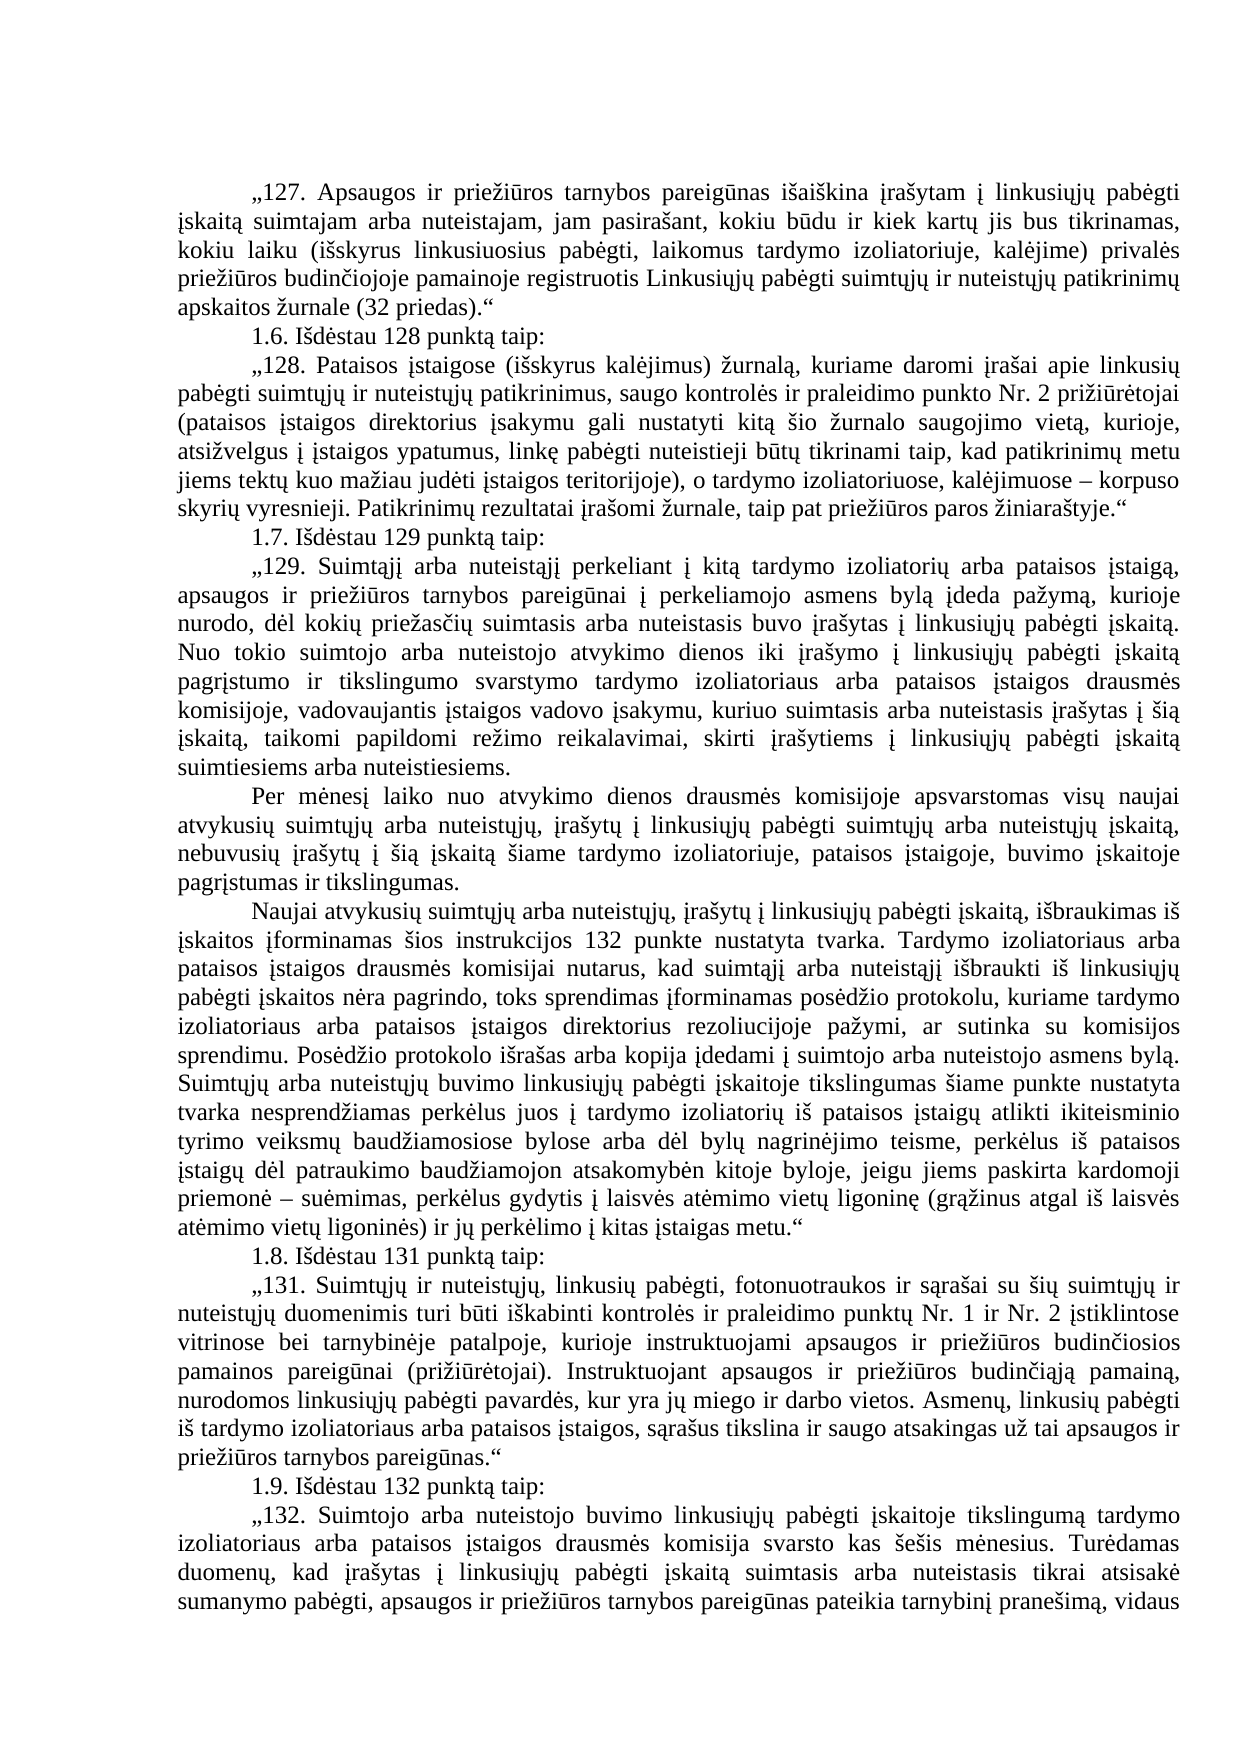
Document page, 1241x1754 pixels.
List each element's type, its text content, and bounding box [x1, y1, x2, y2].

text 1.9. Išdėstau 132 punktą taip: [177, 1471, 1181, 1500]
text „128. Pataisos įstaigose (išskyrus kalėjimus) žurnalą, kuriame daromi įrašai apie linkusių pabėgti suimtųjų ir nuteistųjų patikrinimus, saugo kontrolės ir praleidimo punkto Nr. 2 prižiūrėtojai (pataisos įstaigos direktorius įsakymu gali nustatyti kitą šio žurnalo saugojimo vietą, kurioje, atsižvelgus į įstaigos ypatumus, linkę pabėgti nuteistieji būtų tikrinami taip, kad patikrinimų metu jiems tektų kuo mažiau judėti įstaigos teritorijoje), o tardymo izoliatoriuose, kalėjimuose – korpuso skyrių vyresnieji. Patikrinimų rezultatai įrašomi žurnale, taip pat priežiūros paros žiniaraštyje.“ [177, 350, 1181, 522]
text 1.8. Išdėstau 131 punktą taip: [177, 1241, 1181, 1270]
text 1.7. Išdėstau 129 punktą taip: [177, 522, 1181, 551]
text „129. Suimtąjį arba nuteistąjį perkeliant į kitą tardymo izoliatorių arba pataisos įstaigą, apsaugos ir priežiūros tarnybos pareigūnai į perkeliamojo asmens bylą įdeda pažymą, kurioje nurodo, dėl kokių priežasčių suimtasis arba nuteistasis buvo įrašytas į linkusiųjų pabėgti įskaitą. Nuo tokio suimtojo arba nuteistojo atvykimo dienos iki įrašymo į linkusiųjų pabėgti įskaitą pagrįstumo ir tikslingumo svarstymo tardymo izoliatoriaus arba pataisos įstaigos drausmės komisijoje, vadovaujantis įstaigos vadovo įsakymu, kuriuo suimtasis arba nuteistasis įrašytas į šią įskaitą, taikomi papildomi režimo reikalavimai, skirti įrašytiems į linkusiųjų pabėgti įskaitą suimtiesiems arba nuteistiesiems. [177, 551, 1181, 781]
text 1.6. Išdėstau 128 punktą taip: [177, 321, 1181, 350]
text „127. Apsaugos ir priežiūros tarnybos pareigūnas išaiškina įrašytam į linkusiųjų pabėgti įskaitą suimtajam arba nuteistajam, jam pasirašant, kokiu būdu ir kiek kartų jis bus tikrinamas, kokiu laiku (išskyrus linkusiuosius pabėgti, laikomus tardymo izoliatoriuje, kalėjime) privalės priežiūros budinčiojoje pamainoje registruotis Linkusiųjų pabėgti suimtųjų ir nuteistųjų patikrinimų apskaitos žurnale (32 priedas).“ [177, 177, 1181, 321]
text Naujai atvykusių suimtųjų arba nuteistųjų, įrašytų į linkusiųjų pabėgti įskaitą, išbraukimas iš įskaitos įforminamas šios instrukcijos 132 punkte nustatyta tvarka. Tardymo izoliatoriaus arba pataisos įstaigos drausmės komisijai nutarus, kad suimtąjį arba nuteistąjį išbraukti iš linkusiųjų pabėgti įskaitos nėra pagrindo, toks sprendimas įforminamas posėdžio protokolu, kuriame tardymo izoliatoriaus arba pataisos įstaigos direktorius rezoliucijoje pažymi, ar sutinka su komisijos sprendimu. Posėdžio protokolo išrašas arba kopija įdedami į suimtojo arba nuteistojo asmens bylą. Suimtųjų arba nuteistųjų buvimo linkusiųjų pabėgti įskaitoje tikslingumas šiame punkte nustatyta tvarka nesprendžiamas perkėlus juos į tardymo izoliatorių iš pataisos įstaigų atlikti ikiteisminio tyrimo veiksmų baudžiamosiose bylose arba dėl bylų nagrinėjimo teisme, perkėlus iš pataisos įstaigų dėl patraukimo baudžiamojon atsakomybėn kitoje byloje, jeigu jiems paskirta kardomoji priemonė – suėmimas, perkėlus gydytis į laisvės atėmimo vietų ligoninę (grąžinus atgal iš laisvės atėmimo vietų ligoninės) ir jų perkėlimo į kitas įstaigas metu.“ [177, 896, 1181, 1241]
text „131. Suimtųjų ir nuteistųjų, linkusių pabėgti, fotonuotraukos ir sąrašai su šių suimtųjų ir nuteistųjų duomenimis turi būti iškabinti kontrolės ir praleidimo punktų Nr. 1 ir Nr. 2 įstiklintose vitrinose bei tarnybinėje patalpoje, kurioje instruktuojami apsaugos ir priežiūros budinčiosios pamainos pareigūnai (prižiūrėtojai). Instruktuojant apsaugos ir priežiūros budinčiąją pamainą, nurodomos linkusiųjų pabėgti pavardės, kur yra jų miego ir darbo vietos. Asmenų, linkusių pabėgti iš tardymo izoliatoriaus arba pataisos įstaigos, sąrašus tikslina ir saugo atsakingas už tai apsaugos ir priežiūros tarnybos pareigūnas.“ [177, 1270, 1181, 1471]
text Per mėnesį laiko nuo atvykimo dienos drausmės komisijoje apsvarstomas visų naujai atvykusių suimtųjų arba nuteistųjų, įrašytų į linkusiųjų pabėgti suimtųjų arba nuteistųjų įskaitą, nebuvusių įrašytų į šią įskaitą šiame tardymo izoliatoriuje, pataisos įstaigoje, buvimo įskaitoje pagrįstumas ir tikslingumas. [177, 781, 1181, 896]
text „132. Suimtojo arba nuteistojo buvimo linkusiųjų pabėgti įskaitoje tikslingumą tardymo izoliatoriaus arba pataisos įstaigos drausmės komisija svarsto kas šešis mėnesius. Turėdamas duomenų, kad įrašytas į linkusiųjų pabėgti įskaitą suimtasis arba nuteistasis tikrai atsisakė sumanymo pabėgti, apsaugos ir priežiūros tarnybos pareigūnas pateikia tarnybinį pranešimą, vidaus [177, 1500, 1181, 1615]
